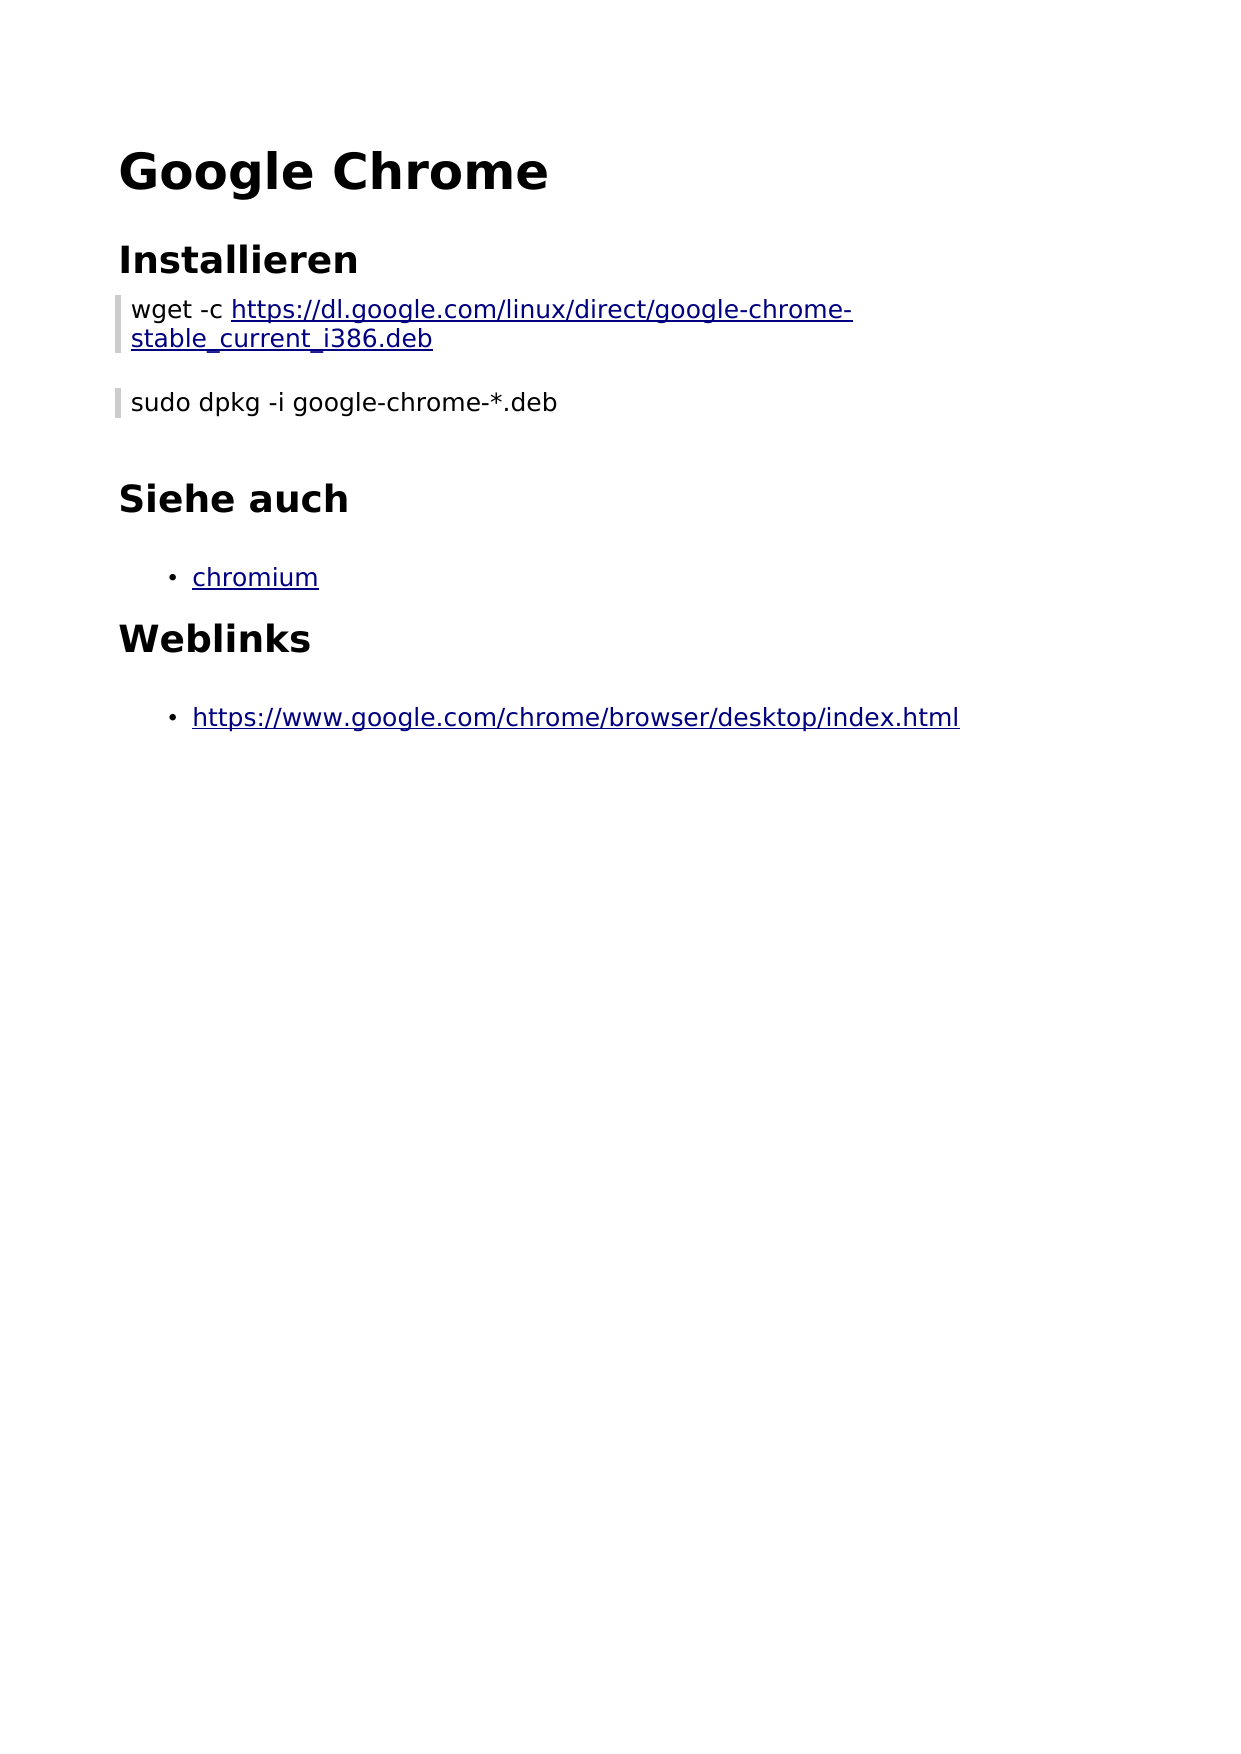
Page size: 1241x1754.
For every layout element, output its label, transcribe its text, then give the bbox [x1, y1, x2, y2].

list https://www.google.com/chrome/browser/desktop/index.html [177, 703, 1122, 732]
table_header wget -c https://dl.google.com/linux/direct/google-chrome-stable_current_i386.deb [121, 295, 1122, 353]
subtitle Google Chrome [118, 143, 1122, 201]
subtitle Installieren [118, 239, 1122, 282]
table_header sudo dpkg -i google-chrome-*.deb [121, 388, 1122, 417]
subtitle Siehe auch [118, 477, 1122, 521]
subtitle Weblinks [118, 617, 1122, 661]
list chromium [177, 563, 1122, 592]
